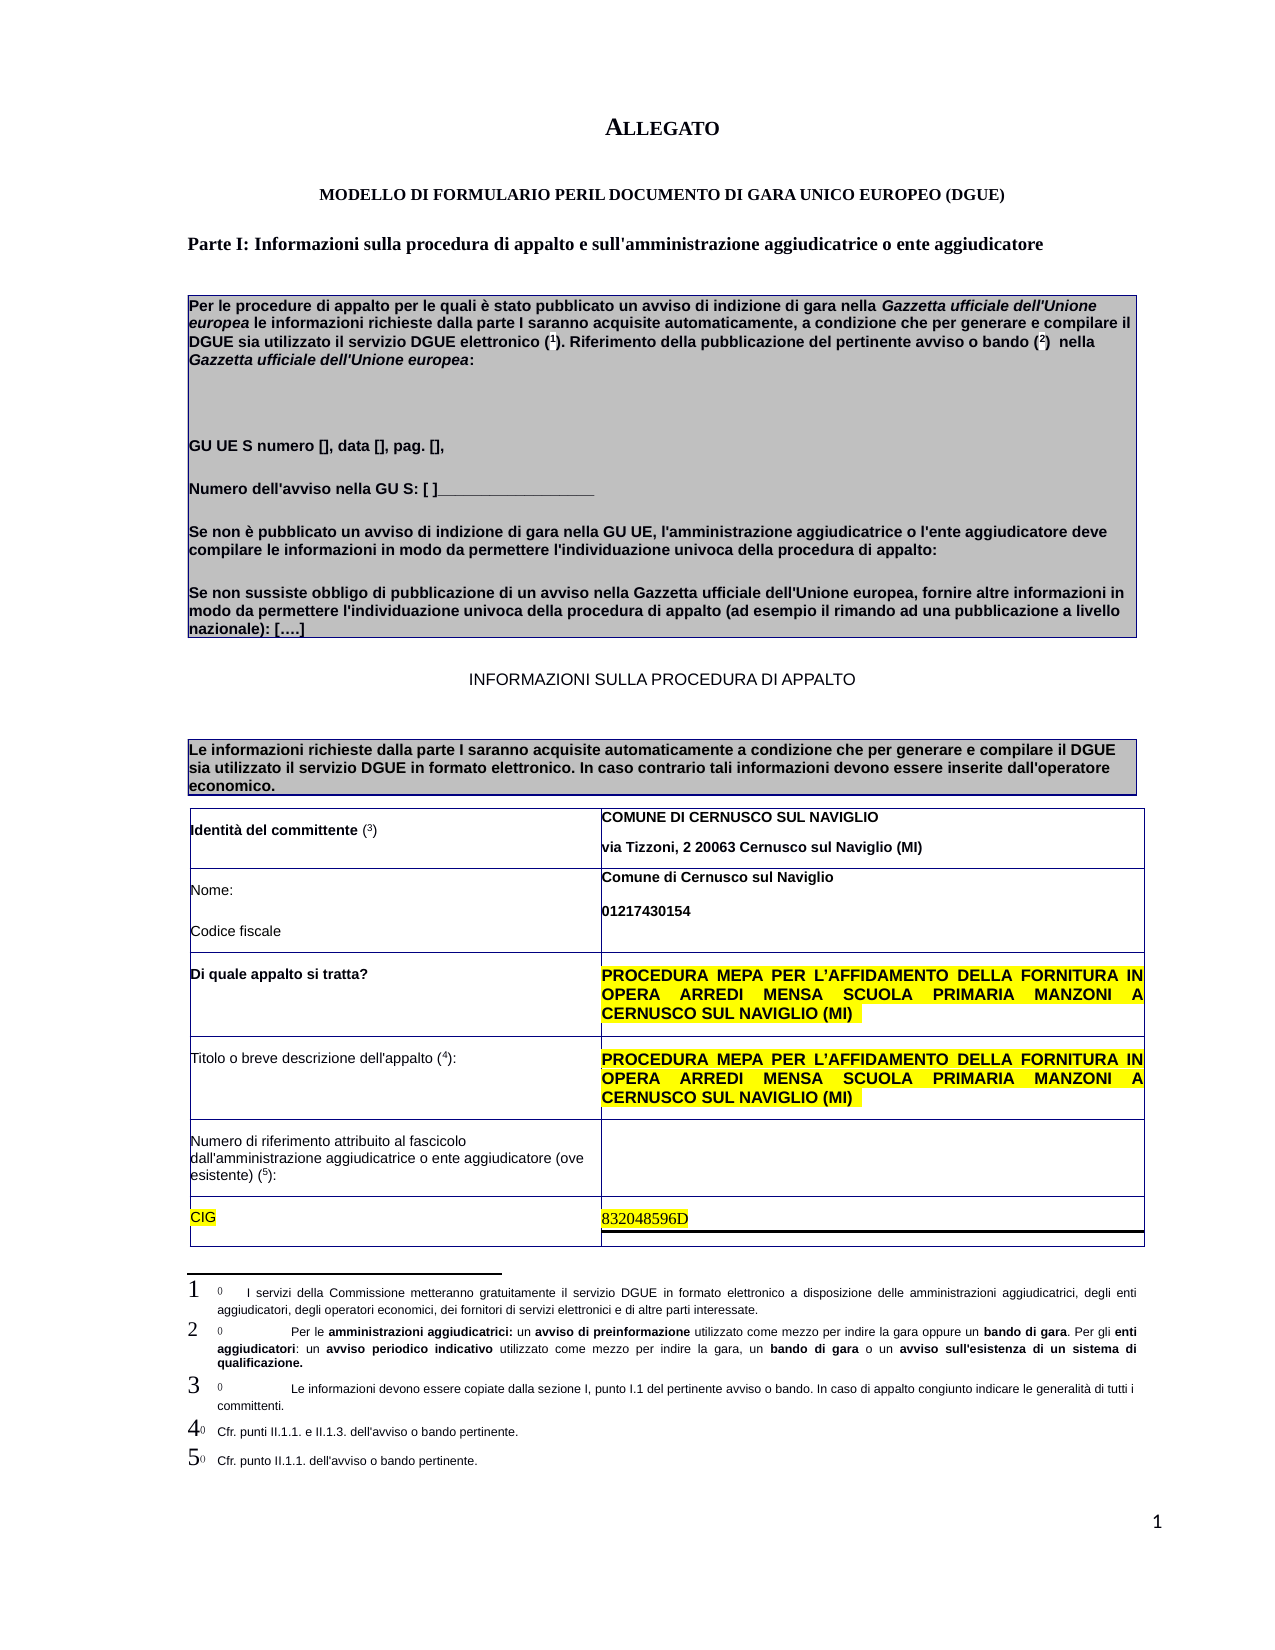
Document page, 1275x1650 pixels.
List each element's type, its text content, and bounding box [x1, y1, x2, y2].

table_cell [602, 1120, 1144, 1196]
table_cell Di quale appalto si tratta? [191, 953, 601, 1036]
table_header COMUNE DI CERNUSCO SUL NAVIGLIO via Tizzoni, 2 20063 Cernusco sul Naviglio (MI) [602, 809, 1144, 868]
table_cell Comune di Cernusco sul Naviglio 01217430154 [602, 869, 1144, 952]
table_cell 832048596D [602, 1197, 1144, 1230]
text () Per le amministrazioni aggiudicatrici: un avviso di preinformazione utilizzato come mezzo per indire la gara oppure un bando di gara. Per gli enti aggiudicatori: un avviso periodico indicativo utilizzato come mezzo per indire la gara, un bando di gara o un avviso sull'esistenza di un sistema di qualificazione. [187, 1317, 1137, 1370]
text Per le procedure di appalto per le quali è stato pubblicato un avviso di indizione di gara nella Gazzetta ufficiale dell'Unione europea le informazioni richieste dalla parte I saranno acquisite automaticamente, a condizione che per generare e compilare il DGUE sia utilizzato il servizio DGUE elettronico (). Riferimento della pubblicazione del pertinente avviso o bando () nella Gazzetta ufficiale dell'Unione europea: [189, 296, 1136, 368]
text Se non sussiste obbligo di pubblicazione di un avviso nella Gazzetta ufficiale dell'Unione europea, fornire altre informazioni in modo da permettere l'individuazione univoca della procedura di appalto (ad esempio il rimando ad una pubblicazione a livello nazionale): [….] [189, 582, 1136, 637]
text GU UE S numero [], data [], pag. [], [189, 435, 1136, 454]
table_cell PROCEDURA MEPA PER L’AFFIDAMENTO DELLA FORNITURA IN OPERA ARREDI MENSA SCUOLA PRIMARIA MANZONI A CERNUSCO SUL NAVIGLIO (MI) [602, 953, 1144, 1036]
text Modello di formulario peril documento di gara unico europeo (DGUE) [187, 184, 1137, 204]
text () I servizi della Commissione metteranno gratuitamente il servizio DGUE in formato elettronico a disposizione delle amministrazioni aggiudicatrici, degli enti aggiudicatori, degli operatori economici, dei fornitori di servizi elettronici e di altre parti interessate. [187, 1274, 1137, 1317]
table_header Identità del committente () [191, 809, 601, 868]
title Informazioni sulla procedura di appalto [187, 670, 1137, 689]
table_cell PROCEDURA MEPA PER L’AFFIDAMENTO DELLA FORNITURA IN OPERA ARREDI MENSA SCUOLA PRIMARIA MANZONI A CERNUSCO SUL NAVIGLIO (MI) [602, 1037, 1144, 1119]
table_cell Nome: Codice fiscale [191, 869, 601, 952]
subtitle Allegato [187, 112, 1137, 141]
title Parte I: Informazioni sulla procedura di appalto e sull'amministrazione aggiudicatrice o ente aggiudicatore [187, 232, 1137, 254]
text Se non è pubblicato un avviso di indizione di gara nella GU UE, l'amministrazione aggiudicatrice o l'ente aggiudicatore deve compilare le informazioni in modo da permettere l'individuazione univoca della procedura di appalto: [189, 521, 1136, 558]
table_cell Titolo o breve descrizione dell'appalto (): [191, 1037, 601, 1119]
text Le informazioni richieste dalla parte I saranno acquisite automaticamente a condizione che per generare e compilare il DGUE sia utilizzato il servizio DGUE in formato elettronico. In caso contrario tali informazioni devono essere inserite dall'operatore economico. [189, 740, 1136, 794]
table_cell Numero di riferimento attribuito al fascicolo dall'amministrazione aggiudicatrice o ente aggiudicatore (ove esistente) (): [191, 1120, 601, 1196]
table_cell CIG [191, 1197, 601, 1246]
table_cell [602, 1233, 1144, 1246]
text Numero dell'avviso nella GU S: [ ]__________________ [189, 478, 1136, 497]
